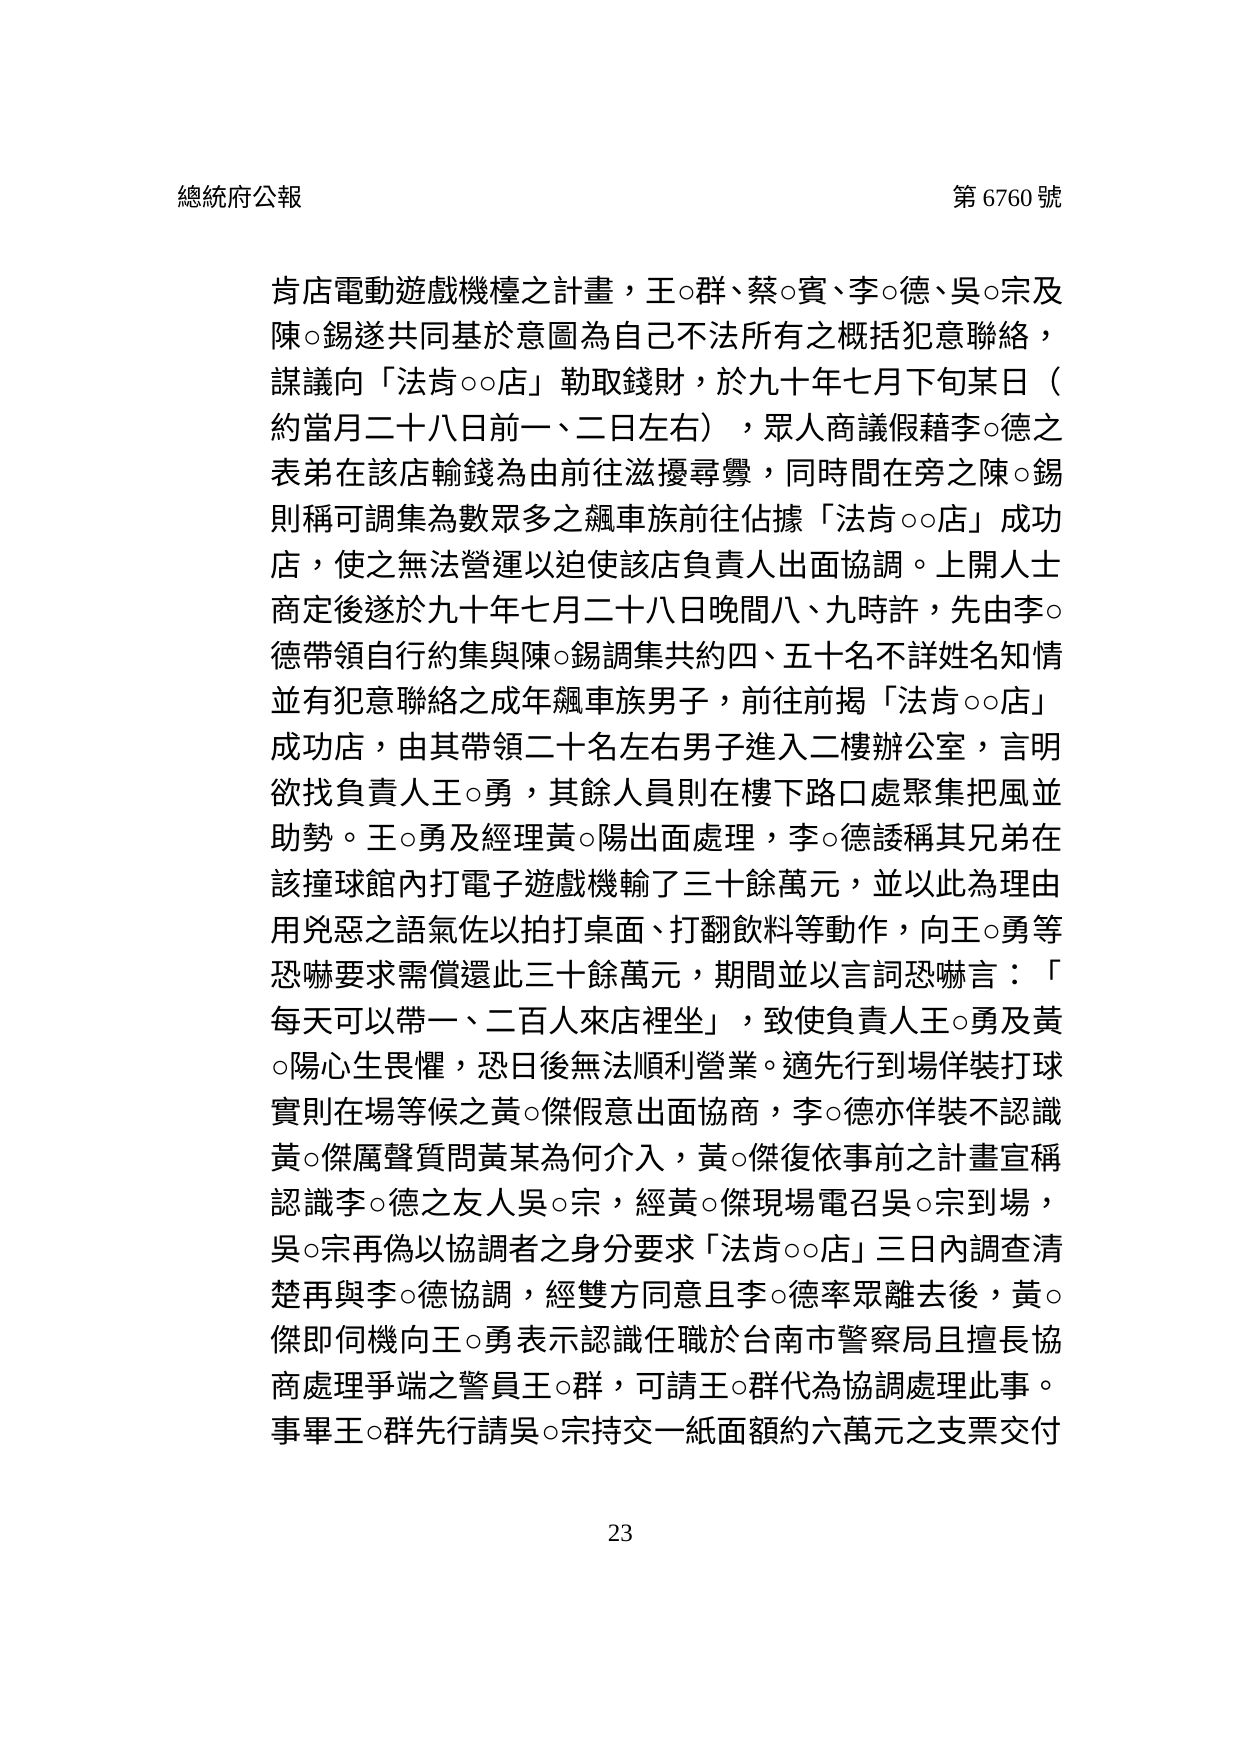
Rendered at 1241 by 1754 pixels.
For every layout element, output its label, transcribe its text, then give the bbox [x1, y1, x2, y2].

text 緣黃○傑因交往之女友穆○君於台南市○○路○段三號二樓之「法肯○○運動館」（以下簡稱「法肯○○店」）成功店工作，故知悉該運動館之營運狀況甚佳，且主要收入來自電子遊戲機台，遂找王○群、蔡○賓商議，準備藉故製造事端，欲找李○德出面，藉口手下小弟賭輸幾十萬元，要法肯賠償，再由黃○傑出面，介紹法肯找王○群出來排解，遂行經營法肯店電動遊戲機檯之計畫，王○群、蔡○賓、李○德、吳○宗及陳○錫遂共同基於意圖為自己不法所有之概括犯意聯絡，謀議向「法肯○○店」勒取錢財，於九十年七月下旬某日（約當月二十八日前一、二日左右），眾人商議假藉李○德之表弟在該店輸錢為由前往滋擾尋釁，同時間在旁之陳○錫則稱可調集為數眾多之飆車族前往佔據「法肯○○店」成功店，使之無法營運以迫使該店負責人出面協調。上開人士商定後遂於九十年七月二十八日晚間八、九時許，先由李○德帶領自行約集與陳○錫調集共約四、五十名不詳姓名知情並有犯意聯絡之成年飆車族男子，前往前揭「法肯○○店」成功店，由其帶領二十名左右男子進入二樓辦公室，言明欲找負責人王○勇，其餘人員則在樓下路口處聚集把風並助勢。王○勇及經理黃○陽出面處理，李○德諉稱其兄弟在該撞球館內打電子遊戲機輸了三十餘萬元，並以此為理由，用兇惡之語氣佐以拍打桌面、打翻飲料等動作，向王○勇等恐嚇要求需償還此三十餘萬元，期間並以言詞恐嚇言：「每天可以帶一、二百人來店裡坐」，致使負責人王○勇及黃○陽心生畏懼，恐日後無法順利營業。適先行到場佯裝打球、實則在場等候之黃○傑假意出面協商，李○德亦佯裝不認識黃○傑厲聲質問黃某為何介入，黃○傑復依事前之計畫宣稱認識李○德之友人吳○宗，經黃○傑現場電召吳○宗到場，吳○宗再偽以協調者之身分要求「法肯○○店」三日內調查清楚再與李○德協調，經雙方同意且李○德率眾離去後，黃○傑即伺機向王○勇表示認識任職於台南市警察局且擅長協商處理爭端之警員王○群，可請王○群代為協調處理此事。事畢王○群先行請吳○宗持交一紙面額約六萬元之支票交付陳○錫，然為陳某以金額過少拒絕收受，王○群嗣再交付陳○錫現金十五至二十萬元左右之報酬。王○勇嗣於七月二十九日下午四時許先與李○德商議條件，李○德要求承租王○勇「法肯○○店」中華店（位於台南市○○○路○段一五八號）、小東店（位於台南縣永康市○○路六八九號Ｂ１）、成功店等店面之場地供其擺設賭博性電子遊戲機台，王○勇以需與股東共同決議為由暫予回絕。王○勇嗣因自認無力解決，便自覓友人王○宗與王○群聯絡，王○群假意可瞭解狀況代為處理，並於七月三十日即先行向王○勇告稱李○德欲假「法肯○○店」之場地經營電子遊戲機，租金則以淨利二成計算。後王○群再以協調為由，於九十年八月五日下午五時許，約王○勇與李○德、吳○宗雙方一同至台南市○○路一五九號由不知情之解○祥開設之「前○代書事務所」內商討處理方案。王○群、黃○傑與蔡○賓及不知情而受蔡○賓之邀參與投資之楊○財，暨不知情而受吳○宗之邀出面擔任簽約名義人葉○利同往該事務所參與商議。嗣王○勇等迫於無奈，同意由王○群、蔡○賓、李○德等人提議之條件，由不知內情之葉○利代表和王○勇簽訂由解○祥所擬定之「租賃契約書」，王○勇依約同意由其等至「法肯○○店」各分店經營電子遊戲機，惟雙方約定「法肯○○店」內現有之電子遊戲機台作價由李○德承受，或由李○德自行購置機台營業，所需人員亦由其聘僱。同日蔡○賓隨後即與李○德率同七、八位不詳年籍姓名成年男子一同前往「法肯○○店」成功店與該店經理黃○陽移交清點電動機台，蔡○賓認黃○陽配合態度欠佳，竟高聲對黃某叫罵，要求黃某迅速確實點交否則不客氣等語以迫使就範。惟李○德假稱要找人估價購買機台，卻遲未見依約履行，僅由不知情之楊○財運送約五、六部機台至「法肯○○店」各分店及每分店各五萬元之零用金。且王○群等人自九十年八月六日起即派遣該不知情之楊○財至「法肯○○店」中華店、小東店、成功店等店面逐家收取店內現有電子遊戲機共五、六十台內之錢幣，每日收取之金額約五、六萬元，連續收取十日左右，共計取得約六十萬元之現金。王○勇等因李○德等人未依約出資承受「法肯○○店」各分店內原有機台，卻每日淨取遊戲機台之金錢，假承租之名強行勒取金錢而導致公司損失慘重，擔心公司營運無法繼續，遂透過地方人士施○智出面與王○群等人協商，尋求最終解決之道。經施○智斡旋協商數次後，雙方同意由王○勇之「法肯○○店」交付一百五十萬元，由王○群轉交予李○德令其交還電子遊戲機台之經營權，王○勇為息事寧人，迫於無奈只得於九十年八月十五日上午由中國農民銀行提領合計一百五十萬元現金，交由「法肯○○店」之經理蔡○華於當日下午三時許，會同施○智至前揭「前○代書事務所」交付予王○群，並以簽立解除租賃契約之方式，使李○德等退出法肯○○場經營，不再進入收取營收費用。王○群取得該筆一百五十萬元現金後，交由楊○財清點無誤並先委由楊○財收執，另取出一萬元交予解○祥以支付代書費用，再於雙方離開前揭事務所後，聯絡楊○財於當日晚間至其住處，由楊○財將上開一百四十九萬元（已扣除已交付之代書費一萬元，起訴書誤載為一百五十萬元）連同先前每日收取之電子遊戲機台內金額約六十萬元，一併交付予王○群統籌分配，由楊○財分得二十四萬元，蔡○賓分得十五至二十萬元，餘款則由王○群分配（以下簡稱此部分為【法肯案】）。 [271, 266, 1063, 1452]
